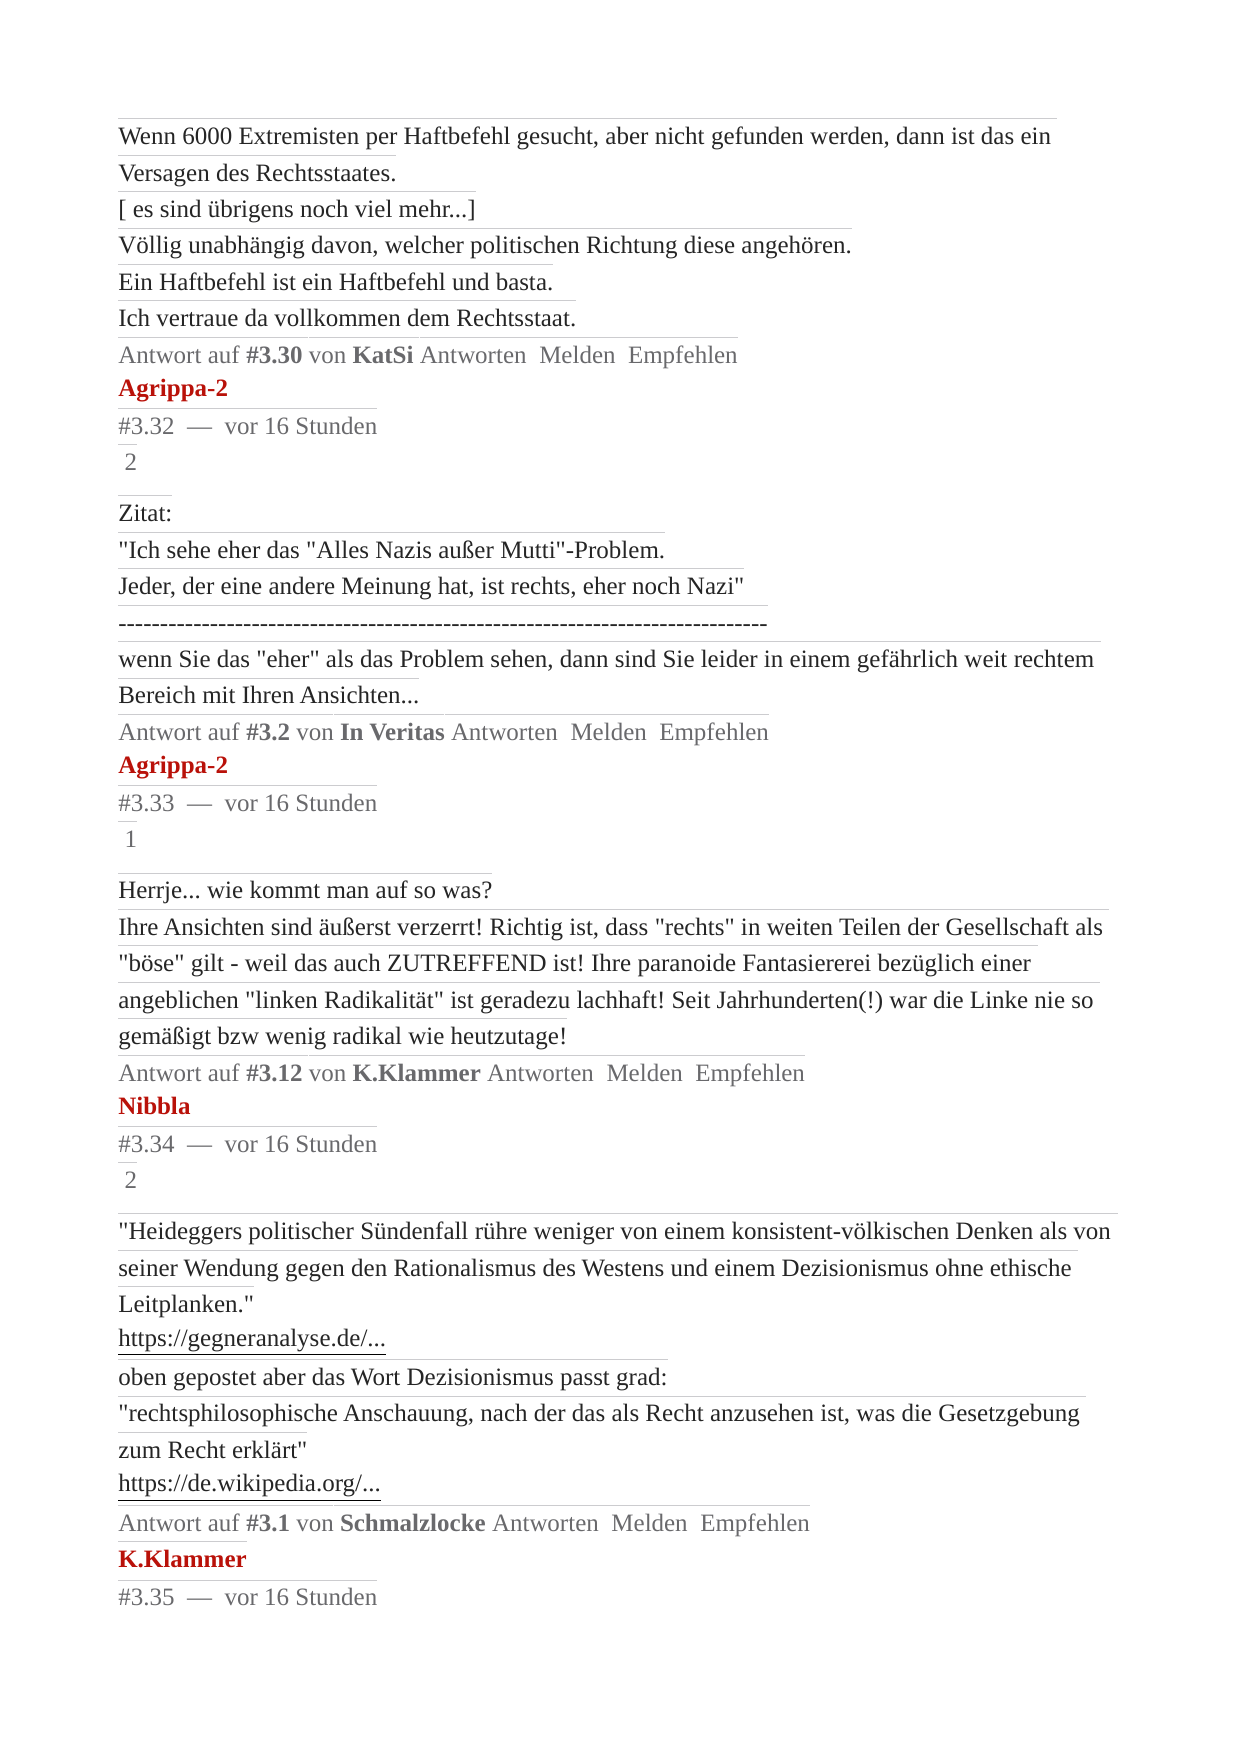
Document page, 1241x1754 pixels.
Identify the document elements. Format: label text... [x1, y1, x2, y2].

text K.Klammer [118, 1541, 1122, 1573]
text Zitat: "Ich sehe eher das "Alles Nazis außer Mutti"-Problem. Jeder, der eine andere Meinung hat, ist rechts, eher noch Nazi" ------------------------------------------------------------------------------ [118, 495, 1122, 636]
text Nibbla [118, 1091, 1122, 1120]
text Antwort auf #3.1 von Schmalzlocke Antworten Melden Empfehlen [118, 1505, 1122, 1537]
text Herrje... wie kommt man auf so was? [118, 872, 1122, 904]
text Antwort auf #3.12 von K.Klammer Antworten Melden Empfehlen [118, 1055, 1122, 1087]
text 2 [118, 444, 1122, 476]
text #3.32 — vor 16 Stunden [118, 408, 1122, 439]
text 2 [118, 1162, 1122, 1194]
text Antwort auf #3.2 von In Veritas Antworten Melden Empfehlen [118, 714, 1122, 746]
text #3.35 — vor 16 Stunden [118, 1579, 1122, 1611]
text Ihre Ansichten sind äußerst verzerrt! Richtig ist, dass "rechts" in weiten Teilen der Gesellschaft als "böse" gilt - weil das auch ZUTREFFEND ist! Ihre paranoide Fantasiererei bezüglich einer angeblichen "linken Radikalität" ist geradezu lachhaft! Seit Jahrhunderten(!) war die Linke nie so gemäßigt bzw wenig radikal wie heutzutage! [118, 909, 1122, 1050]
text Antwort auf #3.30 von KatSi Antworten Melden Empfehlen [118, 337, 1122, 369]
text Völlig unabhängig davon, welcher politischen Richtung diese angehören. Ein Haftbefehl ist ein Haftbefehl und basta. Ich vertraue da vollkommen dem Rechtsstaat. [118, 227, 1122, 332]
text Wenn 6000 Extremisten per Haftbefehl gesucht, aber nicht gefunden werden, dann ist das ein Versagen des Rechtsstaates. [ es sind übrigens noch viel mehr...] [118, 118, 1122, 223]
text #3.33 — vor 16 Stunden [118, 785, 1122, 817]
text "Heideggers politischer Sündenfall rühre weniger von einem konsistent-völkischen Denken als von seiner Wendung gegen den Rationalismus des Westens und einem Dezisionismus ohne ethische Leitplanken." https://gegneranalyse.de/... oben gepostet aber das Wort Dezisionismus passt grad: "rechtsphilosophische Anschauung, nach der das als Recht anzusehen ist, was die Gesetzgebung zum Recht erklärt" https://de.wikipedia.org/... [118, 1213, 1122, 1500]
text Agrippa-2 [118, 751, 1122, 779]
text wenn Sie das "eher" als das Problem sehen, dann sind Sie leider in einem gefährlich weit rechtem Bereich mit Ihren Ansichten... [118, 641, 1122, 709]
text Agrippa-2 [118, 373, 1122, 402]
text 1 [118, 821, 1122, 853]
text #3.34 — vor 16 Stunden [118, 1126, 1122, 1157]
